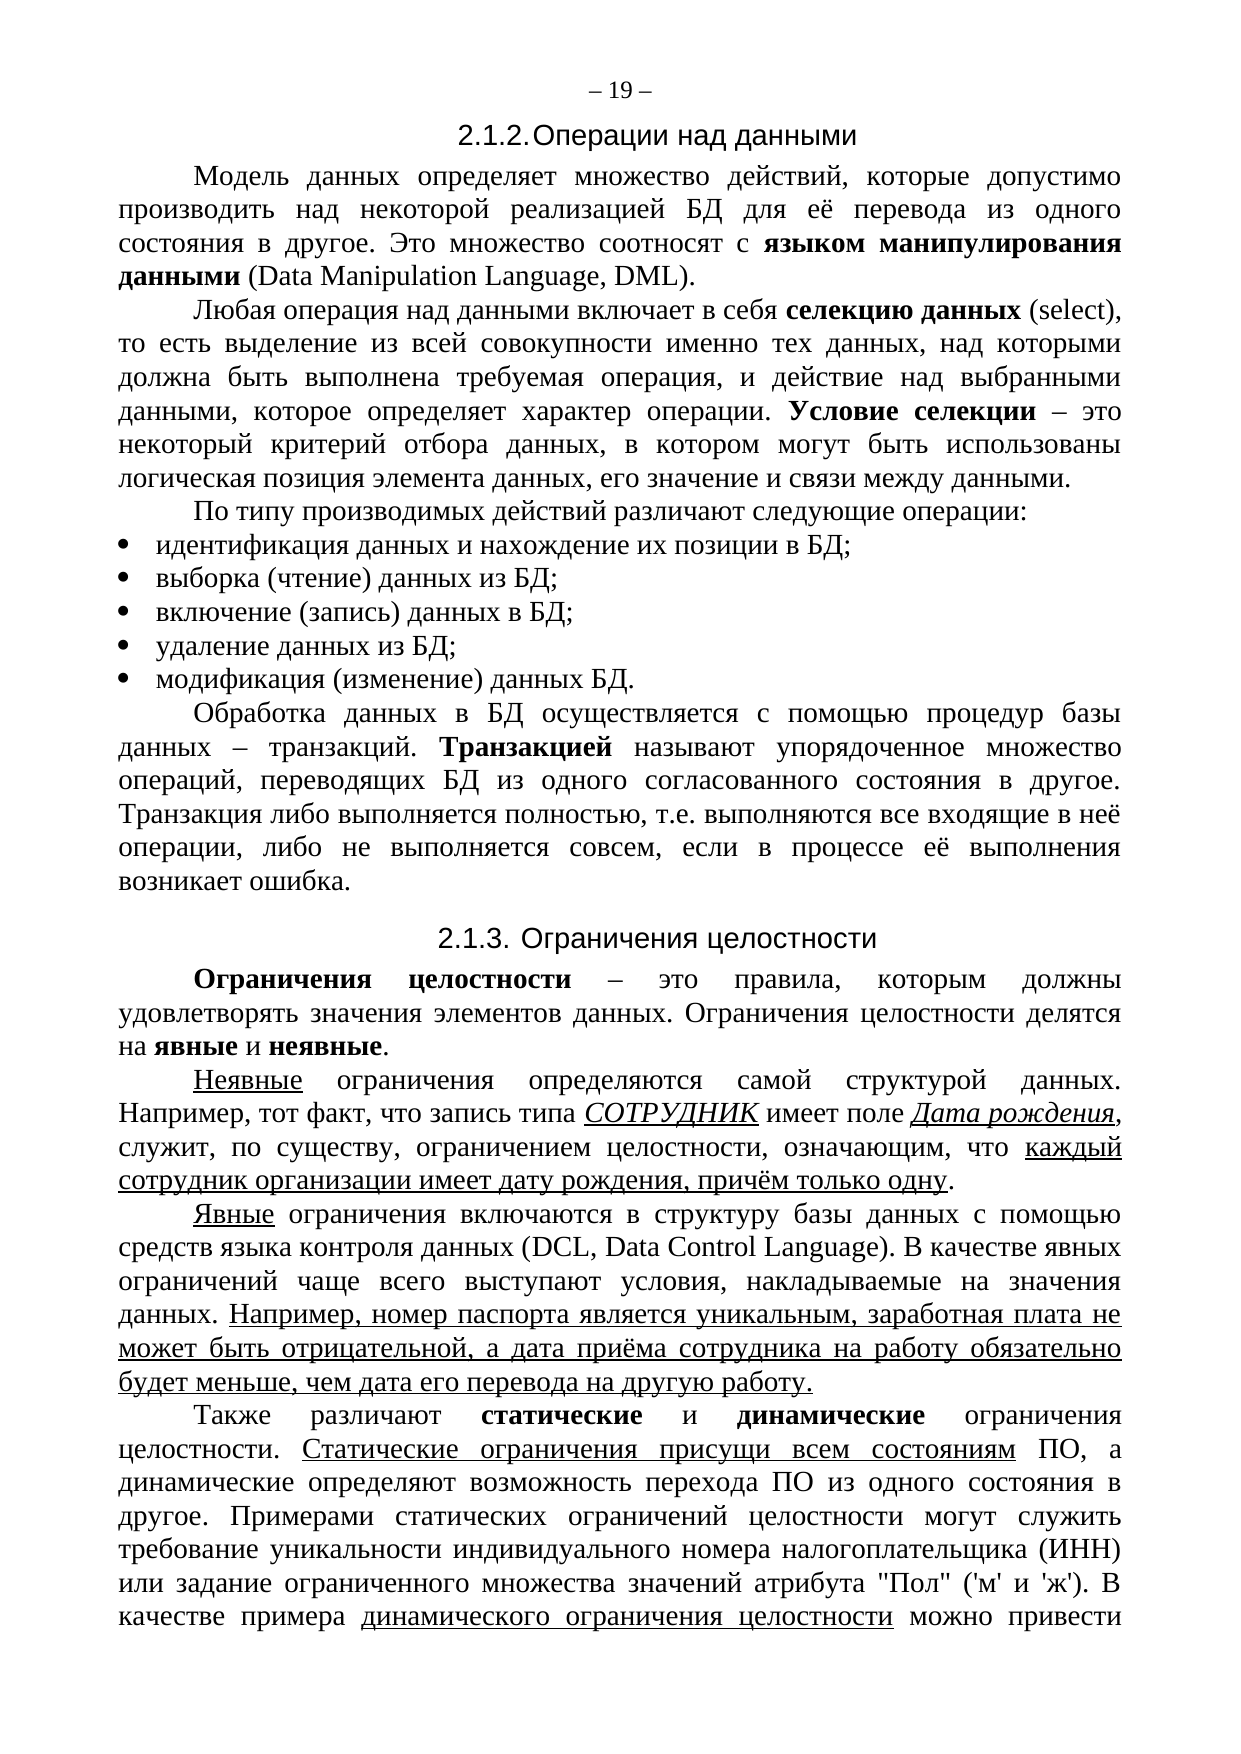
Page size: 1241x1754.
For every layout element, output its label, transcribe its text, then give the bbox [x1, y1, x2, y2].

text Ограничения целостности – это правила, которым должны удовлетворять значения элементов данных. Ограничения целостности делятся на явные и неявные. [118, 961, 1122, 1062]
text Обработка данных в БД осуществляется с помощью процедур базы данных – транзакций. Транзакцией называют упорядоченное множество операций, переводящих БД из одного согласованного состояния в другое. Транзакция либо выполняется полностью, т.е. выполняются все входящие в неё операции, либо не выполняется совсем, если в процессе её выполнения возникает ошибка. [118, 695, 1122, 896]
text Любая операция над данными включает в себя селекцию данных (select), то есть выделение из всей совокупности именно тех данных, над которыми должна быть выполнена требуемая операция, и действие над выбранными данными, которое определяет характер операции. Условие селекции – это некоторый критерий отбора данных, в котором могут быть использованы логическая позиция элемента данных, его значение и связи между данными. [118, 292, 1122, 493]
list модификация (изменение) данных БД. [118, 661, 1122, 695]
text Явные ограничения включаются в структуру базы данных с помощью средств языка контроля данных (DCL, Data Control Language). В качестве явных ограничений чаще всего выступают условия, накладываемые на значения данных. Например, номер паспорта является уникальным, заработная плата не может быть отрицательной, а дата приёма сотрудника на работу обязательно [118, 1196, 1122, 1359]
list выборка (чтение) данных из БД; [118, 561, 1122, 594]
subtitle Операции над данными [192, 118, 1122, 152]
subtitle Ограничения целостности [192, 921, 1122, 955]
list включение (запись) данных в БД; [118, 594, 1122, 628]
text будет меньше, чем дата его перевода на другую работу. [118, 1361, 1122, 1397]
text По типу производимых действий различают следующие операции: [118, 493, 1122, 527]
text Неявные ограничения определяются самой структурой данных. Например, тот факт, что запись типа СОТРУДНИК имеет поле Дата рождения, служит, по существу, ограничением целостности, означающим, что каждый сотрудник организации имеет дату рождения, причём только одну. [118, 1062, 1122, 1196]
list идентификация данных и нахождение их позиции в БД; [118, 527, 1122, 561]
text Модель данных определяет множество действий, которые допустимо производить над некоторой реализацией БД для её перевода из одного состояния в другое. Это множество соотносят с языком манипулирования данными (Data Manipulation Language, DML). [118, 158, 1122, 292]
text Также различают статические и динамические ограничения целостности. Статические ограничения присущи всем состояниям ПО, а динамические определяют возможность перехода ПО из одного состояния в другое. Примерами статических ограничений целостности могут служить требование уникальности индивидуального номера налогоплательщика (ИНН) или задание ограниченного множества значений атрибута "Пол" ('м' и 'ж'). В качестве примера динамического ограничения целостности можно привести [118, 1397, 1122, 1632]
list удаление данных из БД; [118, 628, 1122, 661]
